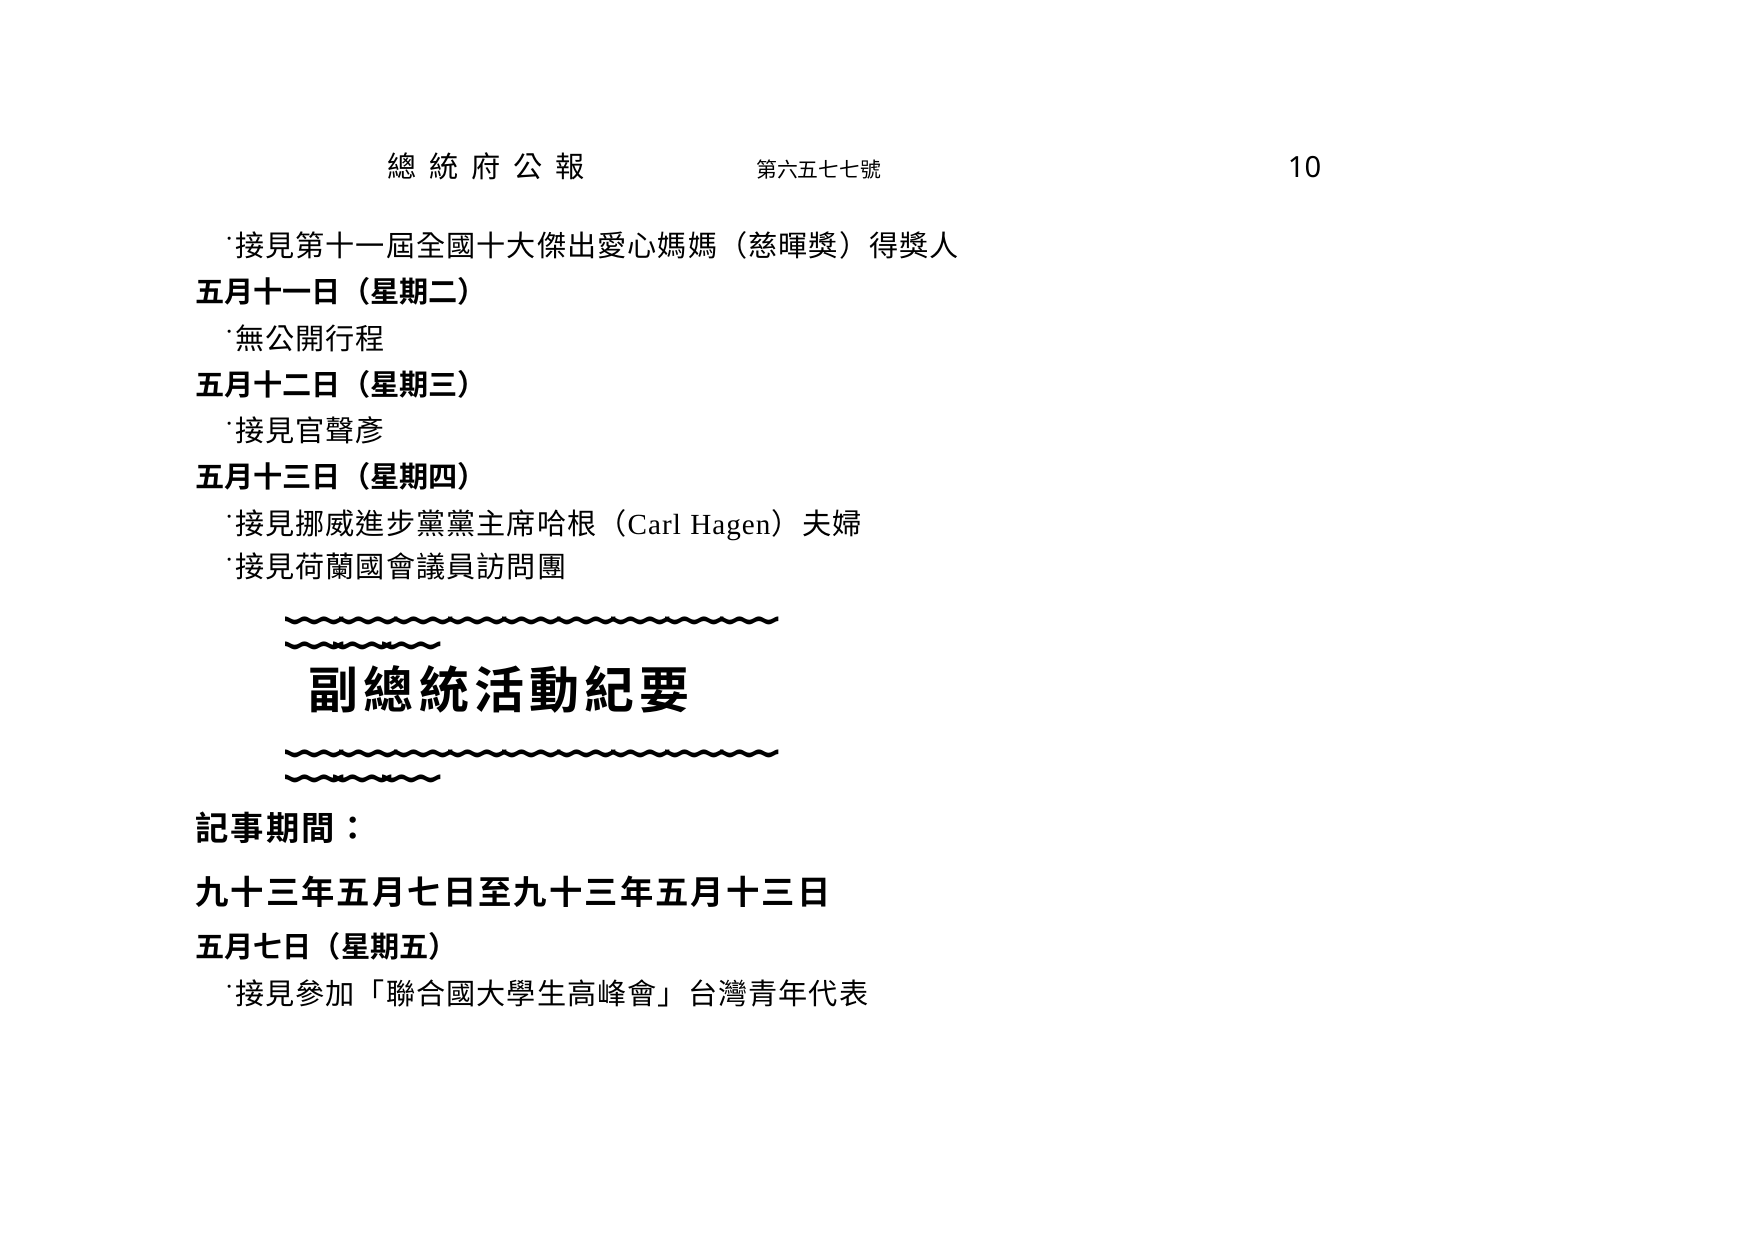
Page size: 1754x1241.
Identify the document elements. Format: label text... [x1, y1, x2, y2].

table_header ﹏﹏﹏﹏﹏﹏﹏﹏﹏﹏﹏﹏ [282, 587, 782, 649]
text 九十三年五月七日至九十三年五月十三日 [195, 869, 1559, 913]
text 五月十一日（星期二） [195, 268, 1559, 312]
text ˙接見官聲彥 [224, 407, 1559, 450]
table_cell ﹏﹏﹏﹏﹏﹏﹏﹏﹏﹏﹏﹏ [282, 733, 782, 795]
table_cell 副 總 統 活 動 紀 要 [282, 649, 782, 732]
text 記事期間： [195, 807, 1559, 849]
text ˙接見挪威進步黨黨主席哈根（Carl Hagen）夫婦 [224, 499, 1559, 543]
text ˙無公開行程 [224, 314, 1559, 358]
text ˙接見參加「聯合國大學生高峰會」台灣青年代表 [224, 969, 1559, 1013]
text 五月十三日（星期四） [195, 453, 1559, 497]
text 五月七日（星期五） [195, 923, 1559, 967]
text 五月十二日（星期三） [195, 360, 1559, 404]
text ˙接見第十一屆全國十大傑出愛心媽媽（慈暉獎）得獎人 [224, 222, 1559, 265]
text ˙接見荷蘭國會議員訪問團 [224, 543, 1559, 587]
